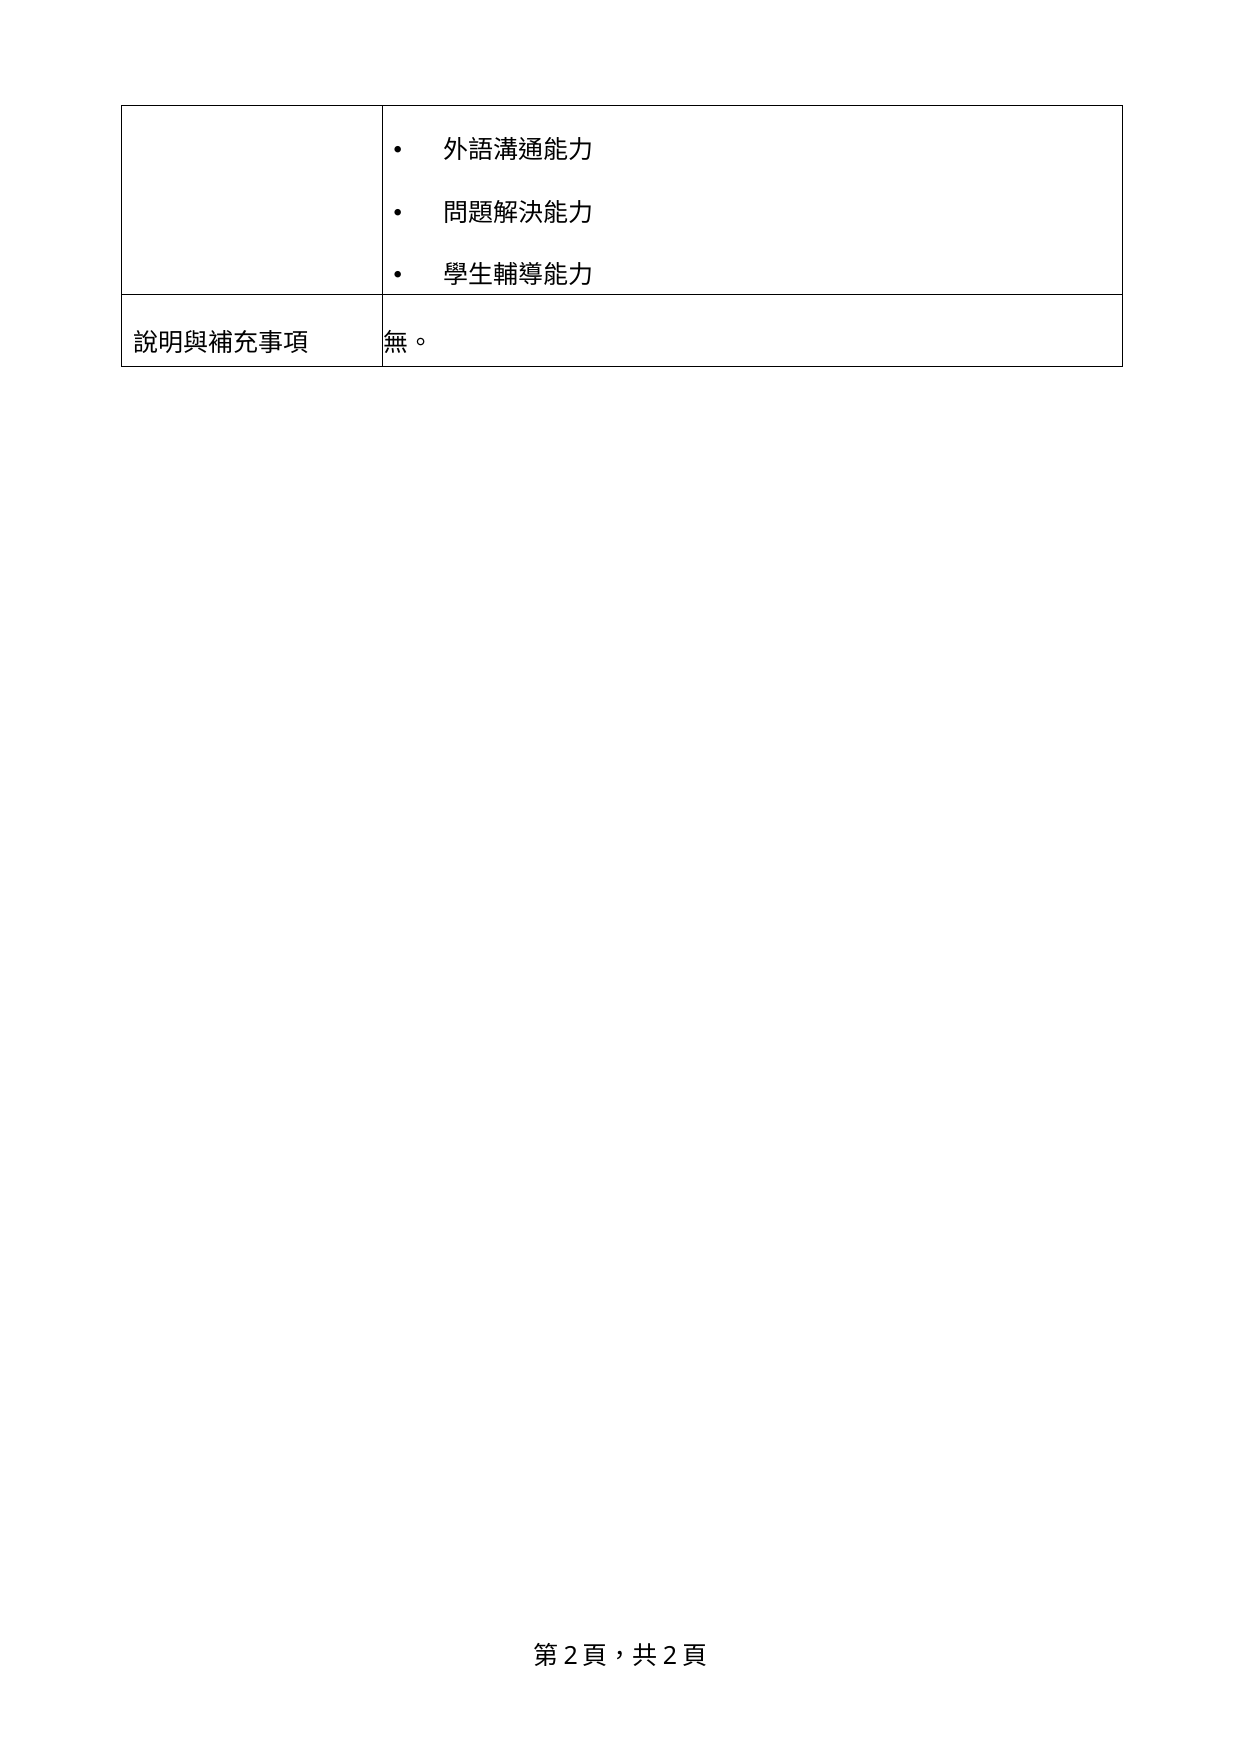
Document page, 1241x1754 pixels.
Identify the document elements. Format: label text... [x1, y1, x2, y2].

table_cell [122, 106, 382, 294]
table_cell 說明與補充事項 [122, 295, 382, 366]
table_cell 無。 [383, 295, 1122, 366]
table_cell 溝通協調能力 文書處理能力 問題分析能力 外語溝通能力 問題解決能力 學生輔導能力 [383, 106, 1122, 294]
